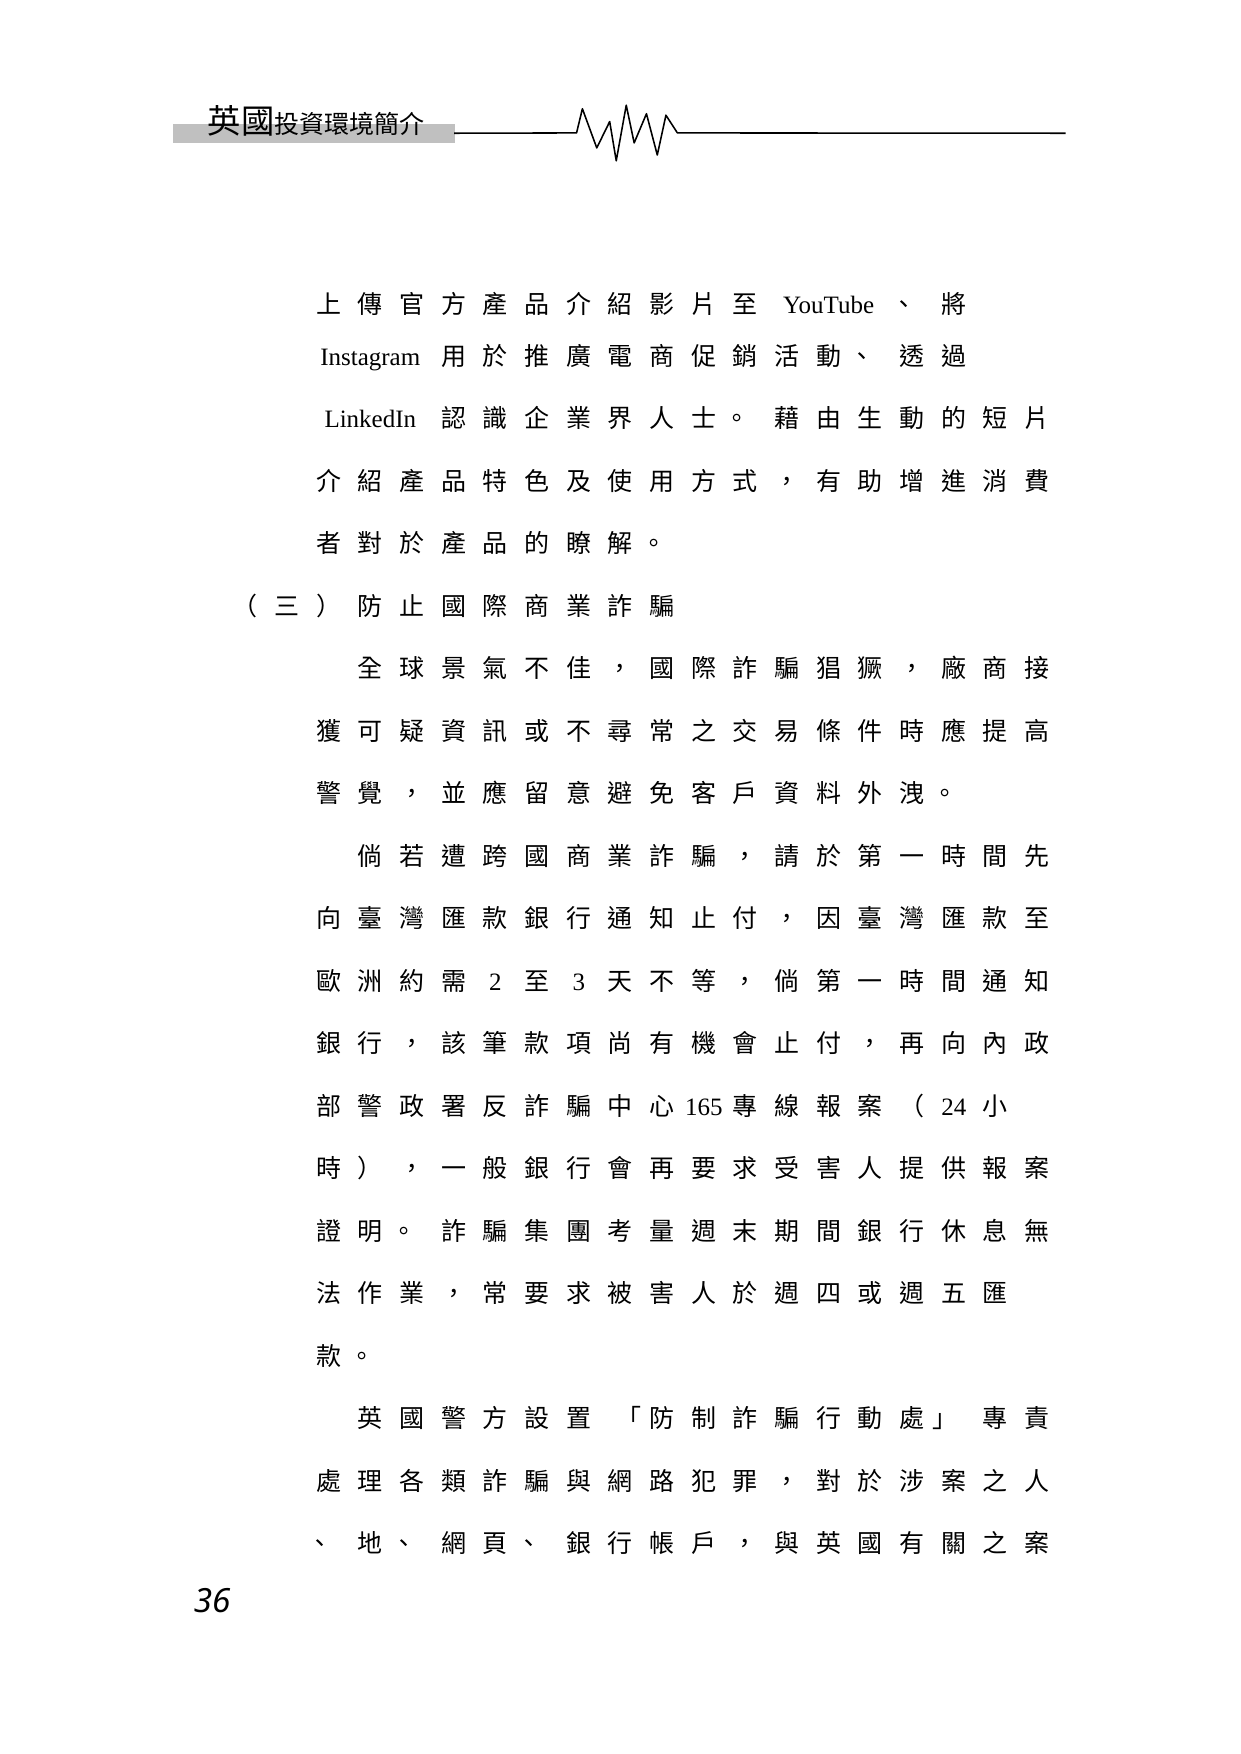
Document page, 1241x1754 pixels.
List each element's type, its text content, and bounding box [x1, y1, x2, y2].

text （三）防止國際商業詐騙 [207, 563, 1058, 625]
text 英國警方設置「防制詐騙行動處」專責處理各類詐騙與網路犯罪，對於涉案之人、地、網頁、銀行帳戶，與英國有關之案 [281, 1375, 1058, 1563]
text 倘若遭跨國商業詐騙，請於第一時間先向臺灣匯款銀行通知止付，因臺灣匯款至歐洲約需2至3天不等，倘第一時間通知銀行，該筆款項尚有機會止付，再向內政部警政署反詐騙中心165專線報案（24小時），一般銀行會再要求受害人提供報案證明。詐騙集團考量週末期間銀行休息無法作業，常要求被害人於週四或週五匯款。 [281, 813, 1058, 1375]
text 全球景氣不佳，國際詐騙猖獗，廠商接獲可疑資訊或不尋常之交易條件時應提高警覺，並應留意避免客戶資料外洩。 [281, 625, 1058, 813]
text 上傳官方產品介紹影片至YouTube、將Instagram用於推廣電商促銷活動、透過LinkedIn認識企業界人士。藉由生動的短片介紹產品特色及使用方式，有助增進消費者對於產品的瞭解。 [281, 250, 1058, 563]
